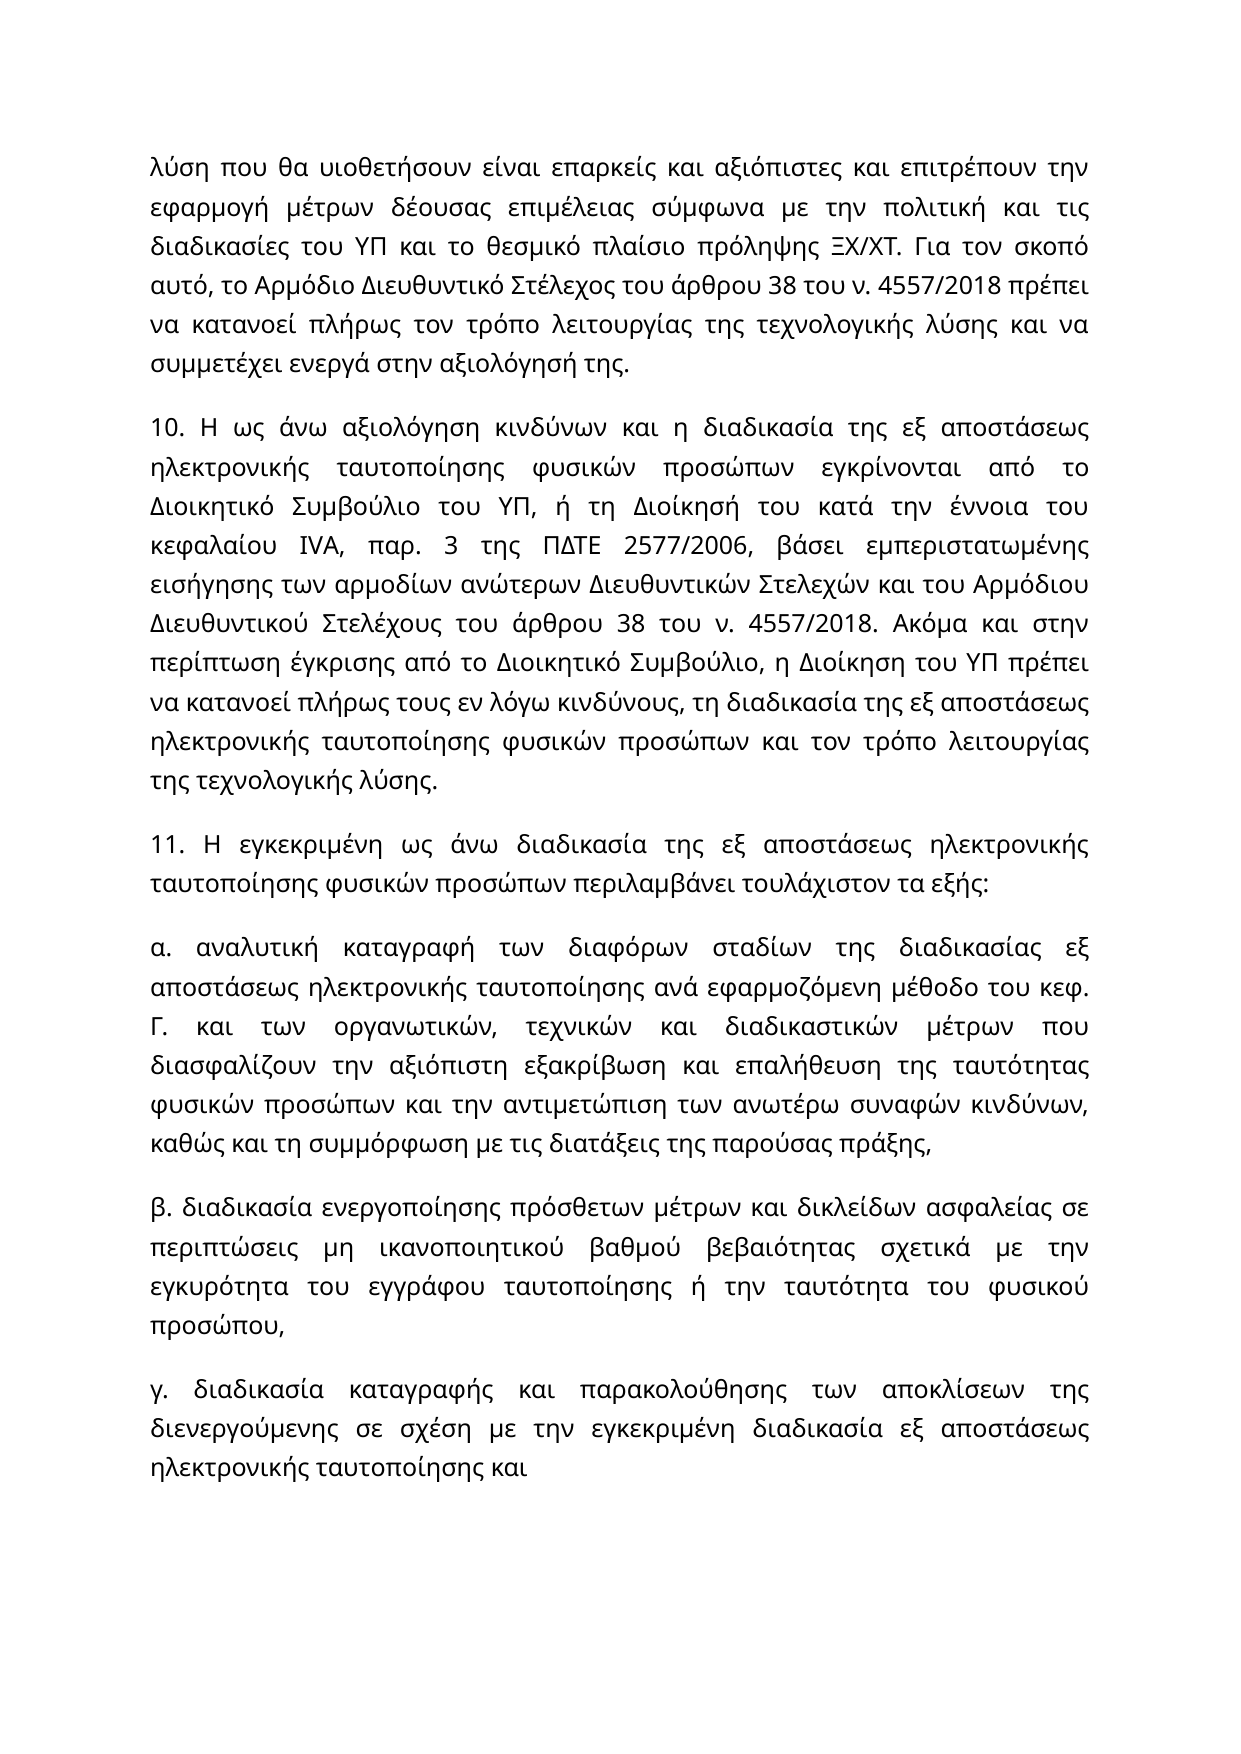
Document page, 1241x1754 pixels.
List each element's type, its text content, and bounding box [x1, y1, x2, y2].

text λύση που θα υιοθετήσουν είναι επαρκείς και αξιόπιστες και επιτρέπουν την εφαρμογή μέτρων δέουσας επιμέλειας σύμφωνα με την πολιτική και τις διαδικασίες του ΥΠ και το θεσμικό πλαίσιο πρόληψης ΞΧ/ΧΤ. Για τον σκοπό αυτό, το Αρμόδιο Διευθυντικό Στέλεχος του άρθρου 38 του ν. 4557/2018 πρέπει να κατανοεί πλήρως τον τρόπο λειτουργίας της τεχνολογικής λύσης και να συμμετέχει ενεργά στην αξιολόγησή της. [150, 150, 1090, 380]
text α. αναλυτική καταγραφή των διαφόρων σταδίων της διαδικασίας εξ αποστάσεως ηλεκτρονικής ταυτοποίησης ανά εφαρμοζόμενη μέθοδο του κεφ. Γ. και των οργανωτικών, τεχνικών και διαδικαστικών μέτρων που διασφαλίζουν την αξιόπιστη εξακρίβωση και επαλήθευση της ταυτότητας φυσικών προσώπων και την αντιμετώπιση των ανωτέρω συναφών κινδύνων, καθώς και τη συμμόρφωση με τις διατάξεις της παρούσας πράξης, [150, 930, 1090, 1160]
text β. διαδικασία ενεργοποίησης πρόσθετων μέτρων και δικλείδων ασφαλείας σε περιπτώσεις μη ικανοποιητικού βαθμού βεβαιότητας σχετικά με την εγκυρότητα του εγγράφου ταυτοποίησης ή την ταυτότητα του φυσικού προσώπου, [150, 1190, 1090, 1342]
text γ. διαδικασία καταγραφής και παρακολούθησης των αποκλίσεων της διενεργούμενης σε σχέση με την εγκεκριμένη διαδικασία εξ αποστάσεως ηλεκτρονικής ταυτοποίησης και [150, 1372, 1090, 1484]
text 11. Η εγκεκριμένη ως άνω διαδικασία της εξ αποστάσεως ηλεκτρονικής ταυτοποίησης φυσικών προσώπων περιλαμβάνει τουλάχιστον τα εξής: [150, 827, 1090, 900]
text 10. Η ως άνω αξιολόγηση κινδύνων και η διαδικασία της εξ αποστάσεως ηλεκτρονικής ταυτοποίησης φυσικών προσώπων εγκρίνονται από το Διοικητικό Συμβούλιο του ΥΠ, ή τη Διοίκησή του κατά την έννοια του κεφαλαίου IVΑ, παρ. 3 της ΠΔΤΕ 2577/2006, βάσει εμπεριστατωμένης εισήγησης των αρμοδίων ανώτερων Διευθυντικών Στελεχών και του Αρμόδιου Διευθυντικού Στελέχους του άρθρου 38 του ν. 4557/2018. Ακόμα και στην περίπτωση έγκρισης από το Διοικητικό Συμβούλιο, η Διοίκηση του ΥΠ πρέπει να κατανοεί πλήρως τους εν λόγω κινδύνους, τη διαδικασία της εξ αποστάσεως ηλεκτρονικής ταυτοποίησης φυσικών προσώπων και τον τρόπο λειτουργίας της τεχνολογικής λύσης. [150, 410, 1090, 797]
